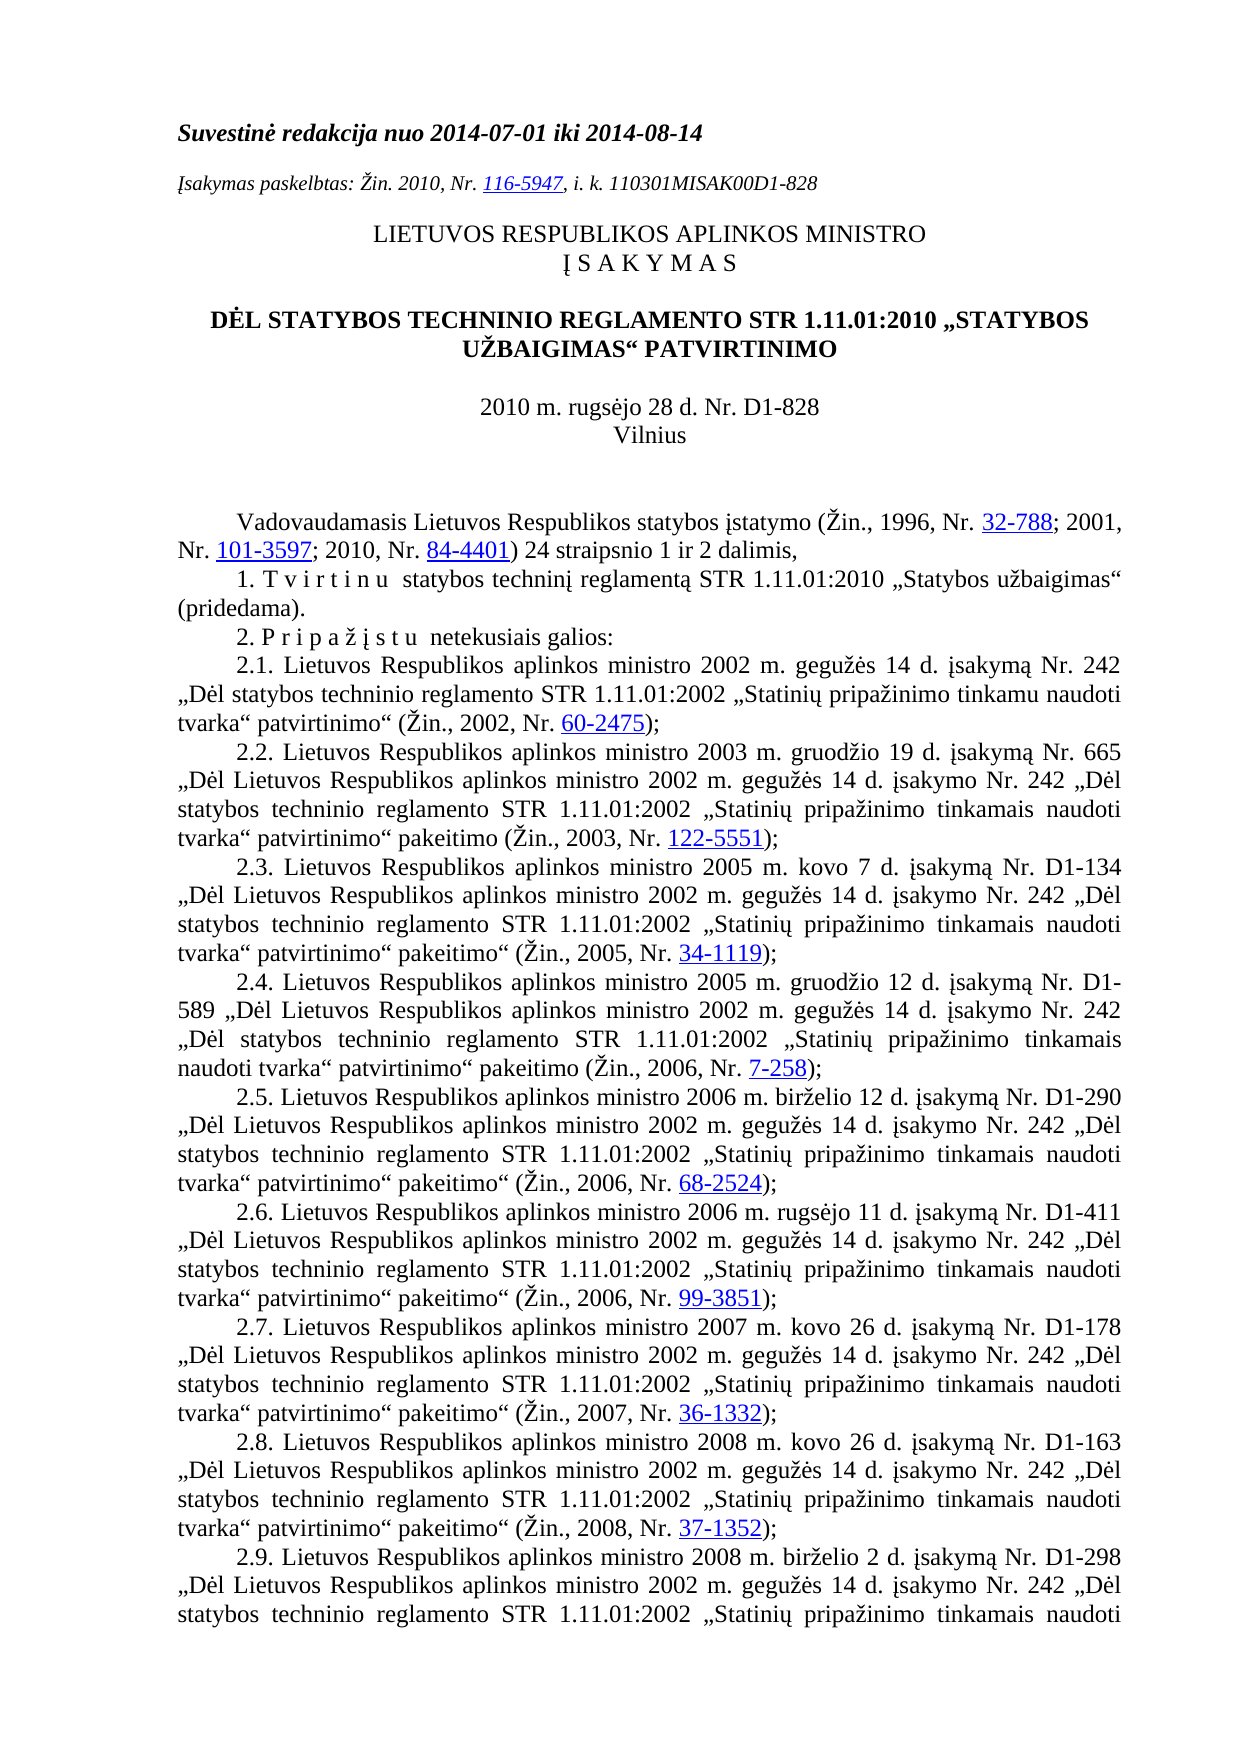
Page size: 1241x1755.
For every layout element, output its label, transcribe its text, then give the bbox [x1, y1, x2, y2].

text Įsakymas paskelbtas: Žin. 2010, Nr. 116-5947, i. k. 110301MISAK00D1-828 [177, 171, 1122, 195]
text 2.7. Lietuvos Respublikos aplinkos ministro 2007 m. kovo 26 d. įsakymą Nr. D1-178 „Dėl Lietuvos Respublikos aplinkos ministro 2002 m. gegužės 14 d. įsakymo Nr. 242 „Dėl statybos techninio reglamento STR 1.11.01:2002 „Statinių pripažinimo tinkamais naudoti tvarka“ patvirtinimo“ pakeitimo“ (Žin., 2007, Nr. 36-1332); [177, 1312, 1122, 1427]
text Vilnius [177, 420, 1122, 449]
text 2.8. Lietuvos Respublikos aplinkos ministro 2008 m. kovo 26 d. įsakymą Nr. D1-163 „Dėl Lietuvos Respublikos aplinkos ministro 2002 m. gegužės 14 d. įsakymo Nr. 242 „Dėl statybos techninio reglamento STR 1.11.01:2002 „Statinių pripažinimo tinkamais naudoti tvarka“ patvirtinimo“ pakeitimo“ (Žin., 2008, Nr. 37-1352); [177, 1427, 1122, 1542]
text Suvestinė redakcija nuo 2014-07-01 iki 2014-08-14 [177, 118, 1122, 147]
text DĖL STATYBOS TECHNINIO REGLAMENTO STR 1.11.01:2010 „STATYBOS UŽBAIGIMAS“ PATVIRTINIMO [177, 305, 1122, 363]
text 2.3. Lietuvos Respublikos aplinkos ministro 2005 m. kovo 7 d. įsakymą Nr. D1-134 „Dėl Lietuvos Respublikos aplinkos ministro 2002 m. gegužės 14 d. įsakymo Nr. 242 „Dėl statybos techninio reglamento STR 1.11.01:2002 „Statinių pripažinimo tinkamais naudoti tvarka“ patvirtinimo“ pakeitimo“ (Žin., 2005, Nr. 34-1119); [177, 852, 1122, 967]
text 2010 m. rugsėjo 28 d. Nr. D1-828 [177, 392, 1122, 420]
text 2.4. Lietuvos Respublikos aplinkos ministro 2005 m. gruodžio 12 d. įsakymą Nr. D1-589 „Dėl Lietuvos Respublikos aplinkos ministro 2002 m. gegužės 14 d. įsakymo Nr. 242 „Dėl statybos techninio reglamento STR 1.11.01:2002 „Statinių pripažinimo tinkamais naudoti tvarka“ patvirtinimo“ pakeitimo (Žin., 2006, Nr. 7-258); [177, 967, 1122, 1082]
text 2.9. Lietuvos Respublikos aplinkos ministro 2008 m. birželio 2 d. įsakymą Nr. D1-298 „Dėl Lietuvos Respublikos aplinkos ministro 2002 m. gegužės 14 d. įsakymo Nr. 242 „Dėl statybos techninio reglamento STR 1.11.01:2002 „Statinių pripažinimo tinkamais naudoti [177, 1542, 1122, 1628]
text LIETUVOS RESPUBLIKOS APLINKOS MINISTRO [177, 219, 1122, 248]
text 2.5. Lietuvos Respublikos aplinkos ministro 2006 m. birželio 12 d. įsakymą Nr. D1-290 „Dėl Lietuvos Respublikos aplinkos ministro 2002 m. gegužės 14 d. įsakymo Nr. 242 „Dėl statybos techninio reglamento STR 1.11.01:2002 „Statinių pripažinimo tinkamais naudoti tvarka“ patvirtinimo“ pakeitimo“ (Žin., 2006, Nr. 68-2524); [177, 1082, 1122, 1197]
text 2.1. Lietuvos Respublikos aplinkos ministro 2002 m. gegužės 14 d. įsakymą Nr. 242 „Dėl statybos techninio reglamento STR 1.11.01:2002 „Statinių pripažinimo tinkamu naudoti tvarka“ patvirtinimo“ (Žin., 2002, Nr. 60-2475); [177, 650, 1122, 737]
text 2. Pripažįstu netekusiais galios: [177, 622, 1122, 650]
text Vadovaudamasis Lietuvos Respublikos statybos įstatymo (Žin., 1996, Nr. 32-788; 2001, Nr. 101-3597; 2010, Nr. 84-4401) 24 straipsnio 1 ir 2 dalimis, [177, 507, 1122, 564]
text 2.6. Lietuvos Respublikos aplinkos ministro 2006 m. rugsėjo 11 d. įsakymą Nr. D1-411 „Dėl Lietuvos Respublikos aplinkos ministro 2002 m. gegužės 14 d. įsakymo Nr. 242 „Dėl statybos techninio reglamento STR 1.11.01:2002 „Statinių pripažinimo tinkamais naudoti tvarka“ patvirtinimo“ pakeitimo“ (Žin., 2006, Nr. 99-3851); [177, 1197, 1122, 1312]
text ĮSAKYMAS [177, 248, 1122, 277]
text 1. Tvirtinu statybos techninį reglamentą STR 1.11.01:2010 „Statybos užbaigimas“ (pridedama). [177, 564, 1122, 622]
text 2.2. Lietuvos Respublikos aplinkos ministro 2003 m. gruodžio 19 d. įsakymą Nr. 665 „Dėl Lietuvos Respublikos aplinkos ministro 2002 m. gegužės 14 d. įsakymo Nr. 242 „Dėl statybos techninio reglamento STR 1.11.01:2002 „Statinių pripažinimo tinkamais naudoti tvarka“ patvirtinimo“ pakeitimo (Žin., 2003, Nr. 122-5551); [177, 737, 1122, 852]
